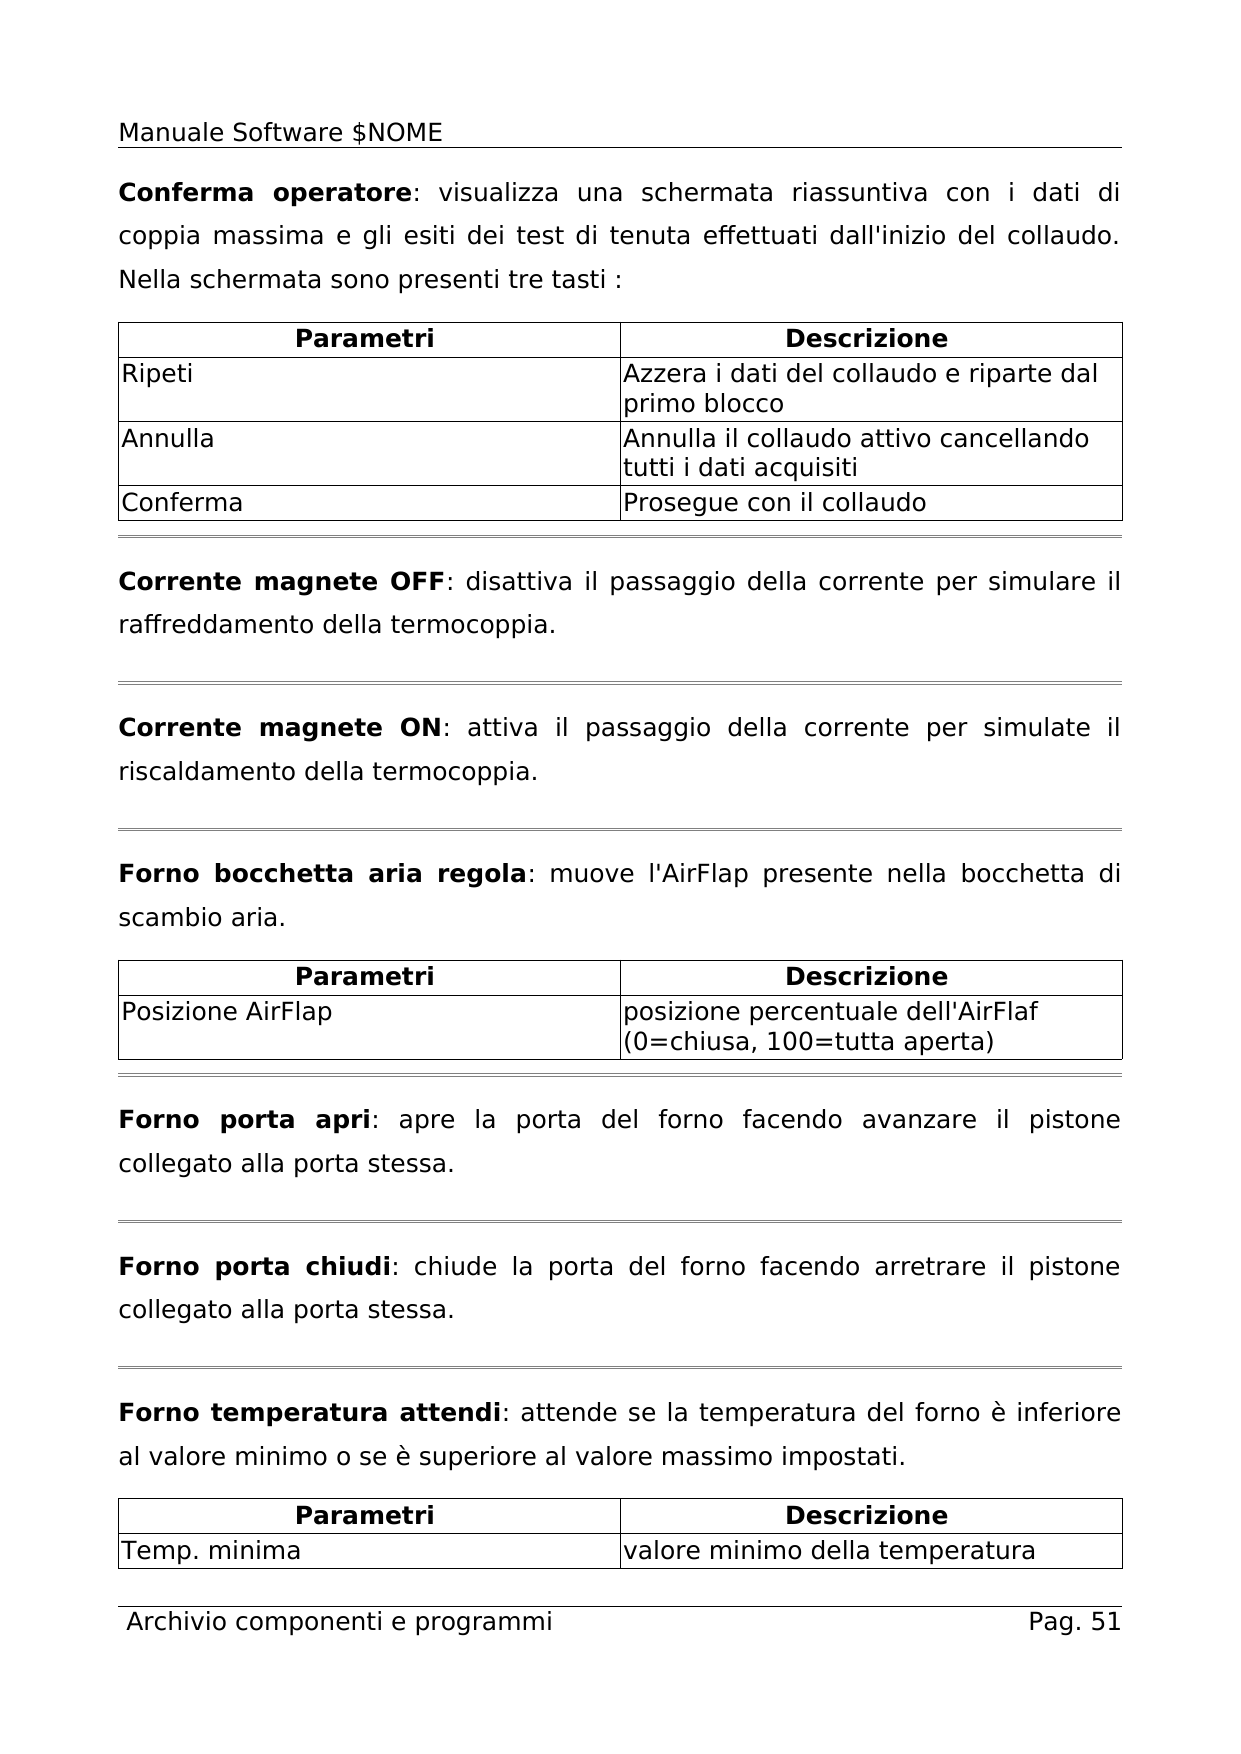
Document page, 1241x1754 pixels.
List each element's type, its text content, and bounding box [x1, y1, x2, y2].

table_cell Annulla il collaudo attivo cancellando tutti i dati acquisiti [621, 422, 1122, 485]
table_cell Ripeti [119, 358, 620, 421]
table_cell Azzera i dati del collaudo e riparte dal primo blocco [621, 358, 1122, 421]
text Corrente magnete OFF: disattiva il passaggio della corrente per simulare il raffreddamento della termocoppia. [118, 567, 1122, 640]
text Forno porta apri: apre la porta del forno facendo avanzare il pistone collegato alla porta stessa. [118, 1105, 1122, 1178]
table_header Descrizione [621, 1499, 1122, 1533]
text Forno porta chiudi: chiude la porta del forno facendo arretrare il pistone collegato alla porta stessa. [118, 1252, 1122, 1324]
table_cell valore minimo della temperatura [621, 1534, 1122, 1568]
table_cell Annulla [119, 422, 620, 485]
table_cell Conferma [119, 486, 620, 520]
table_header Descrizione [621, 323, 1122, 357]
text Conferma operatore: visualizza una schermata riassuntiva con i dati di coppia massima e gli esiti dei test di tenuta effettuati dall'inizio del collaudo. Nella schermata sono presenti tre tasti : [118, 178, 1122, 294]
table_header Parametri [119, 1499, 620, 1533]
text Forno bocchetta aria regola: muove l'AirFlap presente nella bocchetta di scambio aria. [118, 859, 1122, 932]
table_header Parametri [119, 961, 620, 994]
text Corrente magnete ON: attiva il passaggio della corrente per simulate il riscaldamento della termocoppia. [118, 713, 1122, 786]
table_cell Prosegue con il collaudo [621, 486, 1122, 520]
table_cell Temp. minima [119, 1534, 620, 1568]
table_cell Posizione AirFlap [119, 996, 620, 1059]
table_header Descrizione [621, 961, 1122, 994]
table_header Parametri [119, 323, 620, 357]
text Forno temperatura attendi: attende se la temperatura del forno è inferiore al valore minimo o se è superiore al valore massimo impostati. [118, 1398, 1122, 1471]
table_cell posizione percentuale dell'AirFlaf (0=chiusa, 100=tutta aperta) [621, 996, 1122, 1059]
